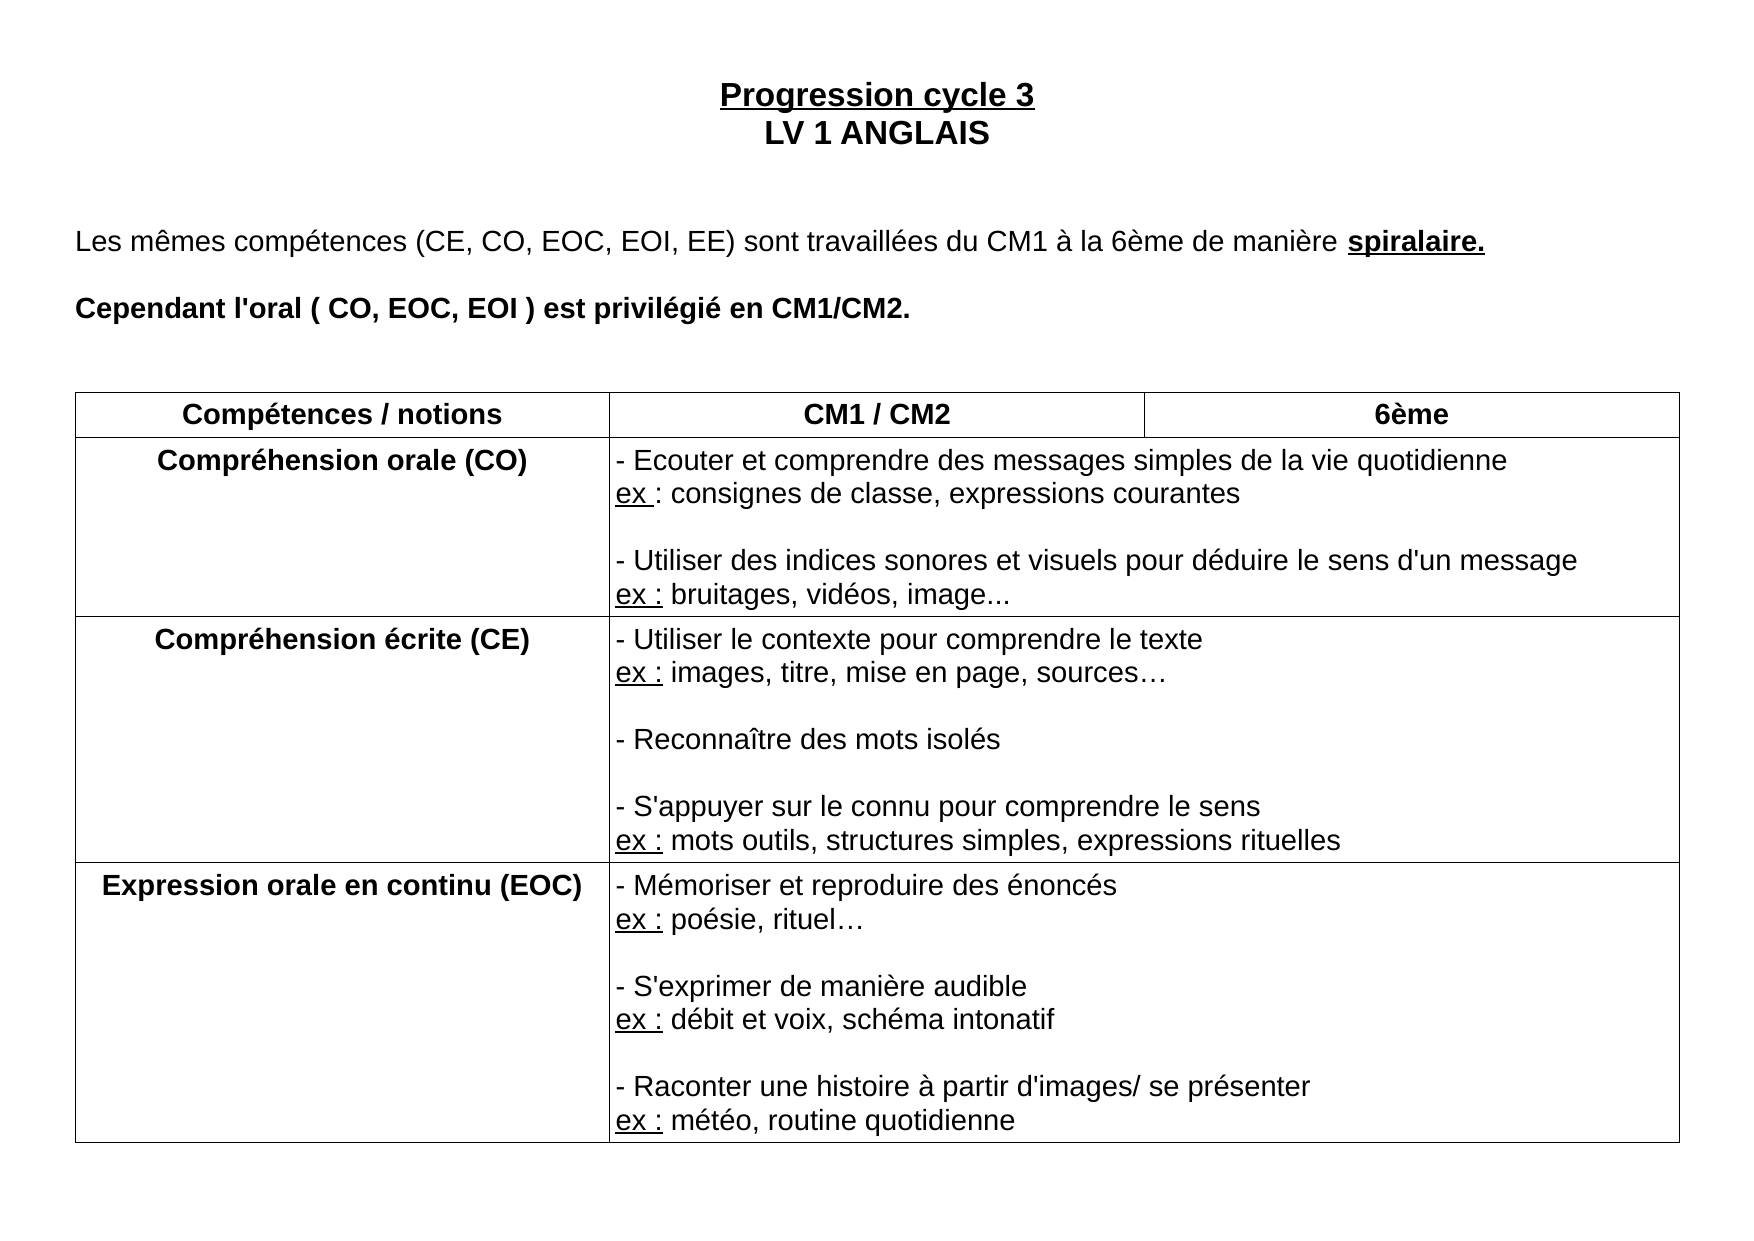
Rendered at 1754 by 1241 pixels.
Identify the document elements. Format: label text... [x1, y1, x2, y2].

table_cell Expression orale en continu (EOC) [76, 863, 609, 1142]
text LV 1 ANGLAIS [75, 113, 1679, 152]
table_header CM1 / CM2 [610, 393, 1144, 437]
text Cependant l'oral ( CO, EOC, EOI ) est privilégié en CM1/CM2. [75, 291, 1679, 324]
table_cell Compréhension orale (CO) [76, 438, 609, 616]
table_header Compétences / notions [76, 393, 609, 437]
table_cell Compréhension écrite (CE) [76, 617, 609, 862]
text Progression cycle 3 [75, 75, 1679, 113]
table_cell - Utiliser le contexte pour comprendre le texte ex : images, titre, mise en page, sources… - Reconnaître des mots isolés - S'appuyer sur le connu pour comprendre le sens ex : mots outils, structures simples, expressions rituelles [610, 617, 1679, 862]
table_cell - Mémoriser et reproduire des énoncés ex : poésie, rituel… - S'exprimer de manière audible ex : débit et voix, schéma intonatif - Raconter une histoire à partir d'images/ se présenter ex : météo, routine quotidienne [610, 863, 1679, 1142]
text Les mêmes compétences (CE, CO, EOC, EOI, EE) sont travaillées du CM1 à la 6ème de manière spiralaire. [75, 224, 1679, 257]
table_header 6ème [1145, 393, 1679, 437]
table_cell - Ecouter et comprendre des messages simples de la vie quotidienne ex : consignes de classe, expressions courantes - Utiliser des indices sonores et visuels pour déduire le sens d'un message ex : bruitages, vidéos, image... [610, 438, 1679, 616]
